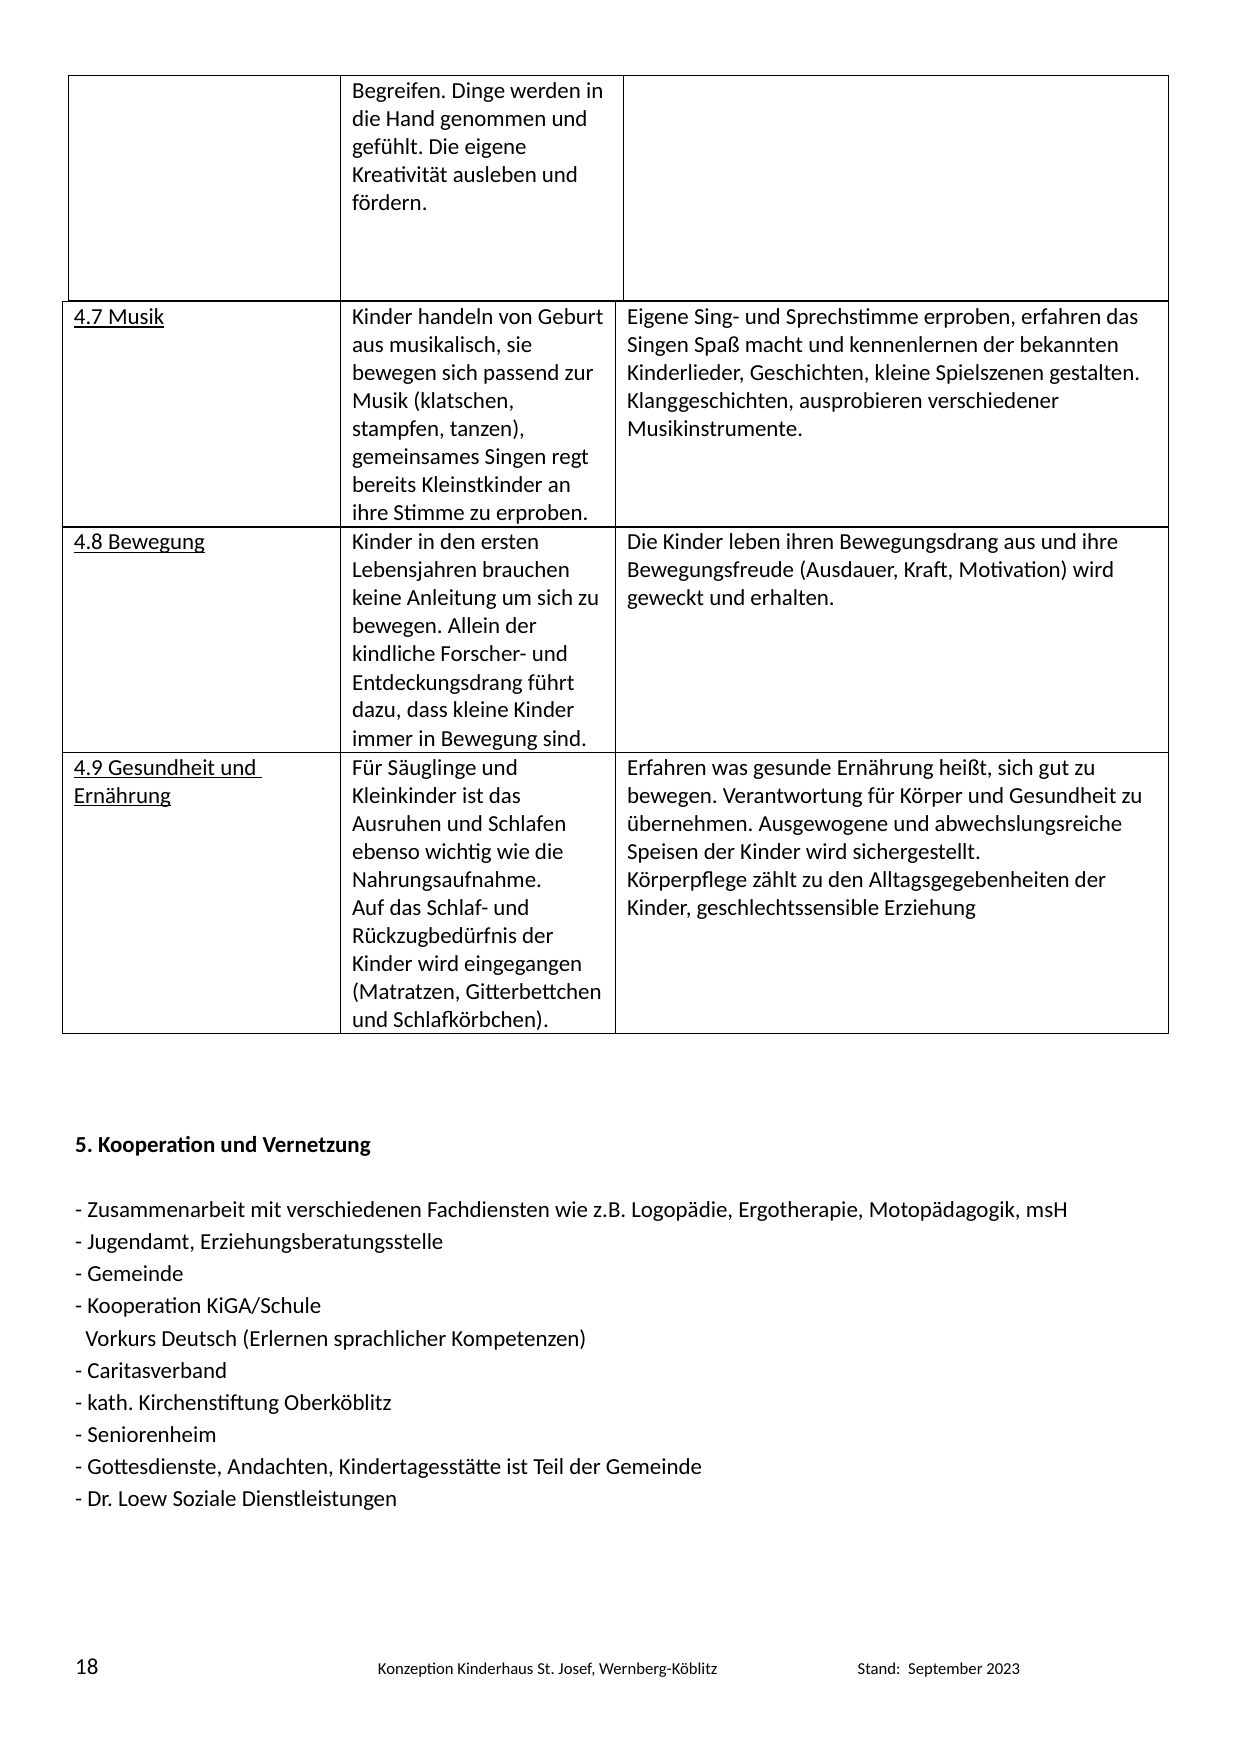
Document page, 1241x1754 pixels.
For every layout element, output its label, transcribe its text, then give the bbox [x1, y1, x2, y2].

table_cell [624, 76, 1168, 300]
table_cell 4.9 Gesundheit und Ernährung [63, 753, 340, 1033]
text - Kooperation KiGA/Schule [75, 1291, 1165, 1319]
table_cell Die Kinder leben ihren Bewegungsdrang aus und ihre Bewegungsfreude (Ausdauer, Kraft, Motivation) wird geweckt und erhalten. [616, 528, 1168, 752]
table_cell 4.8 Bewegung [63, 528, 340, 752]
text Vorkurs Deutsch (Erlernen sprachlicher Kompetenzen) [75, 1324, 1165, 1352]
table_cell Kinder in den ersten Lebensjahren brauchen keine Anleitung um sich zu bewegen. Allein der kindliche Forscher- und Entdeckungsdrang führt dazu, dass kleine Kinder immer in Bewegung sind. [341, 528, 615, 752]
table_header 4.7 Musik [63, 302, 340, 526]
text - Caritasverband [75, 1356, 1165, 1384]
text - Gottesdienste, Andachten, Kindertagesstätte ist Teil der Gemeinde [75, 1452, 1165, 1480]
text - kath. Kirchenstiftung Oberköblitz [75, 1388, 1165, 1416]
table_cell Begreifen. Dinge werden in die Hand genommen und gefühlt. Die eigene Kreativität ausleben und fördern. [341, 76, 623, 300]
table_cell Erfahren was gesunde Ernährung heißt, sich gut zu bewegen. Verantwortung für Körper und Gesundheit zu übernehmen. Ausgewogene und abwechslungsreiche Speisen der Kinder wird sichergestellt. Körperpflege zählt zu den Alltagsgegebenheiten der Kinder, geschlechtssensible Erziehung [616, 753, 1168, 1033]
text 5. Kooperation und Vernetzung [75, 1131, 1165, 1158]
table_cell Für Säuglinge und Kleinkinder ist das Ausruhen und Schlafen ebenso wichtig wie die Nahrungsaufnahme. Auf das Schlaf- und Rückzugbedürfnis der Kinder wird eingegangen (Matratzen, Gitterbettchen und Schlafkörbchen). [341, 753, 615, 1033]
table_header Kinder handeln von Geburt aus musikalisch, sie bewegen sich passend zur Musik (klatschen, stampfen, tanzen), gemeinsames Singen regt bereits Kleinstkinder an ihre Stimme zu erproben. [341, 302, 615, 526]
table_header Eigene Sing- und Sprechstimme erproben, erfahren das Singen Spaß macht und kennenlernen der bekannten Kinderlieder, Geschichten, kleine Spielszenen gestalten. Klanggeschichten, ausprobieren verschiedener Musikinstrumente. [616, 302, 1168, 526]
text - Dr. Loew Soziale Dienstleistungen [75, 1484, 1165, 1513]
text - Zusammenarbeit mit verschiedenen Fachdiensten wie z.B. Logopädie, Ergotherapie, Motopädagogik, msH [75, 1195, 1165, 1223]
text - Jugendamt, Erziehungsberatungsstelle [75, 1227, 1165, 1255]
text - Seniorenheim [75, 1420, 1165, 1448]
text - Gemeinde [75, 1259, 1165, 1287]
table_cell [69, 76, 340, 300]
